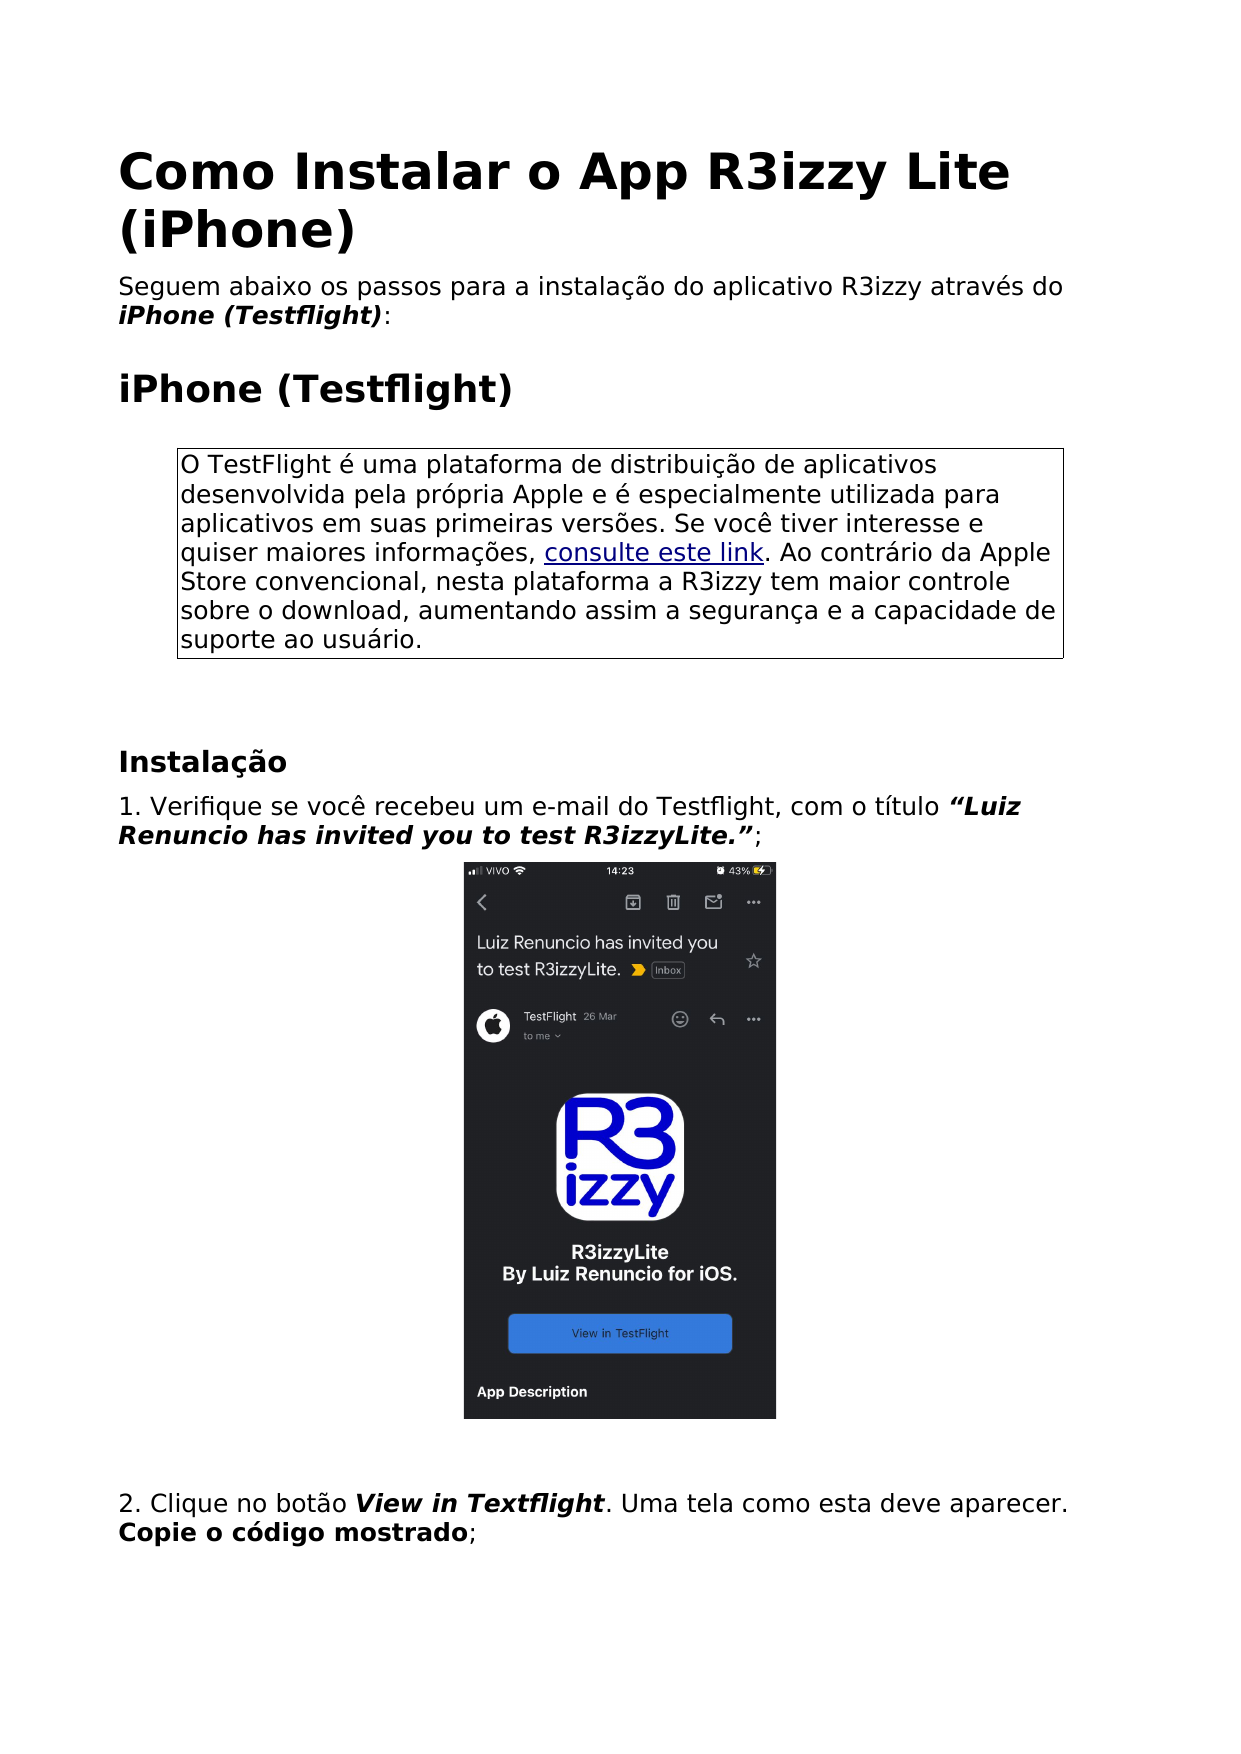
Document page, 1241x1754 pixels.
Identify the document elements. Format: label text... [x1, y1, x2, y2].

text 1. Verifique se você recebeu um e-mail do Testflight, com o título “Luiz Renuncio has invited you to test R3izzyLite.”; [118, 792, 1122, 850]
subtitle Instalação [118, 745, 1122, 779]
picture [463, 862, 777, 1419]
subtitle Como Instalar o App R3izzy Lite (iPhone) [118, 143, 1122, 259]
text 2. Clique no botão View in Textflight. Uma tela como esta deve aparecer. Copie o código mostrado; [118, 1489, 1122, 1577]
subtitle iPhone (Testflight) [118, 368, 1122, 412]
text Seguem abaixo os passos para a instalação do aplicativo R3izzy através do iPhone (Testflight): [118, 272, 1122, 330]
table_header O TestFlight é uma plataforma de distribuição de aplicativos desenvolvida pela própria Apple e é especialmente utilizada para aplicativos em suas primeiras versões. Se você tiver interesse e quiser maiores informações, consulte este link. Ao contrário da Apple Store convencional, nesta plataforma a R3izzy tem maior controle sobre o download, aumentando assim a segurança e a capacidade de suporte ao usuário. [178, 449, 1063, 658]
